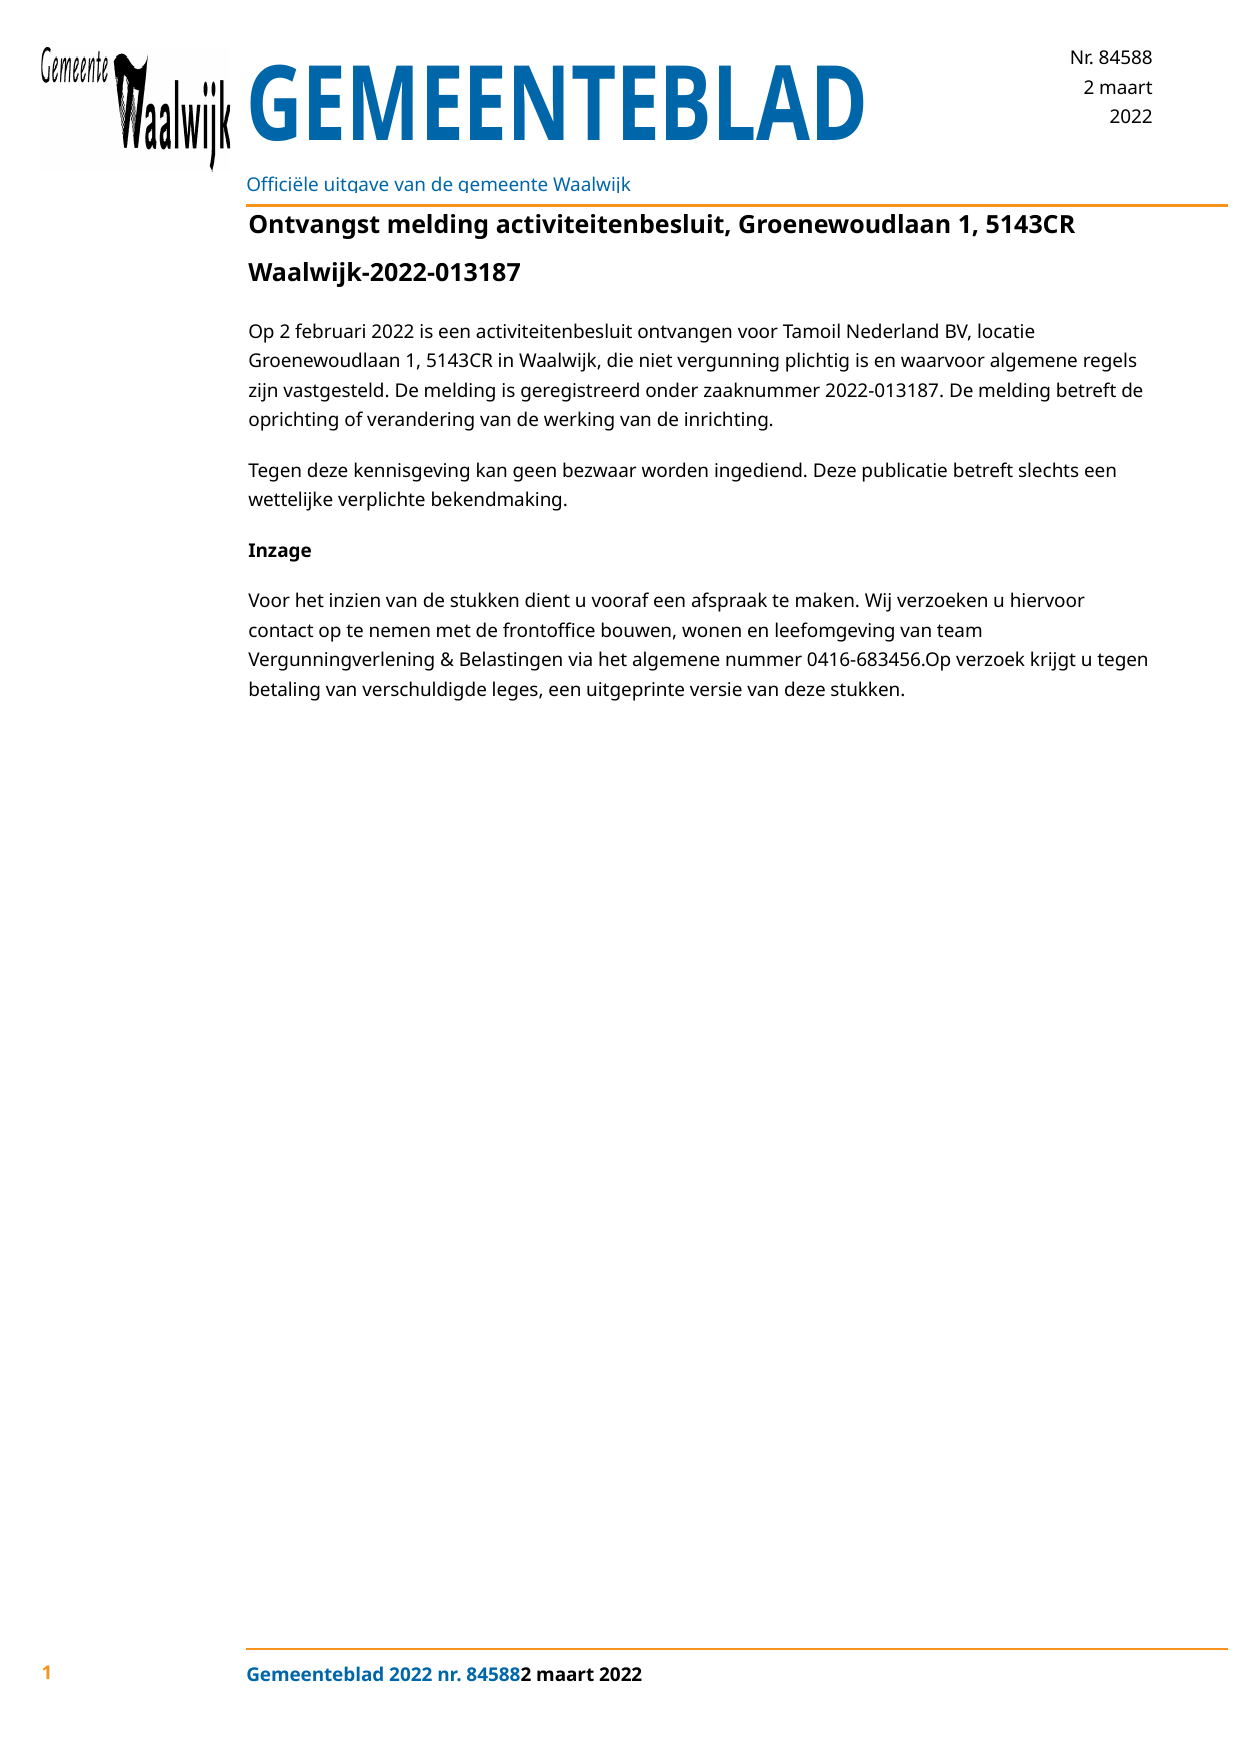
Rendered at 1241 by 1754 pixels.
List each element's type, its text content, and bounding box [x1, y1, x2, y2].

picture [41, 47, 231, 172]
text Tegen deze kennisgeving kan geen bezwaar worden ingediend. Deze publicatie betreft slechts een wettelijke verplichte bekendmaking. [248, 457, 1152, 512]
text Voor het inzien van de stukken dient u vooraf een afspraak te maken. Wij verzoeken u hiervoor contact op te nemen met de frontoffice bouwen, wonen en leefomgeving van team Vergunningverlening & Belastingen via het algemene nummer 0416-683456.Op verzoek krijgt u tegen betaling van verschuldigde leges, een uitgeprinte versie van deze stukken. [248, 587, 1152, 702]
text Op 2 februari 2022 is een activiteitenbesluit ontvangen voor Tamoil Nederland BV, locatie Groenewoudlaan 1, 5143CR in Waalwijk, die niet vergunning plichtig is en waarvoor algemene regels zijn vastgesteld. De melding is geregistreerd onder zaaknummer 2022-013187. De melding betreft de oprichting of verandering van de werking van de inrich­ting. [248, 318, 1152, 432]
text Inzage [248, 537, 1152, 563]
text Ontvangst melding activiteitenbesluit, Groenewoudlaan 1, 5143CR Waalwijk-2022-013187 [248, 207, 1152, 288]
